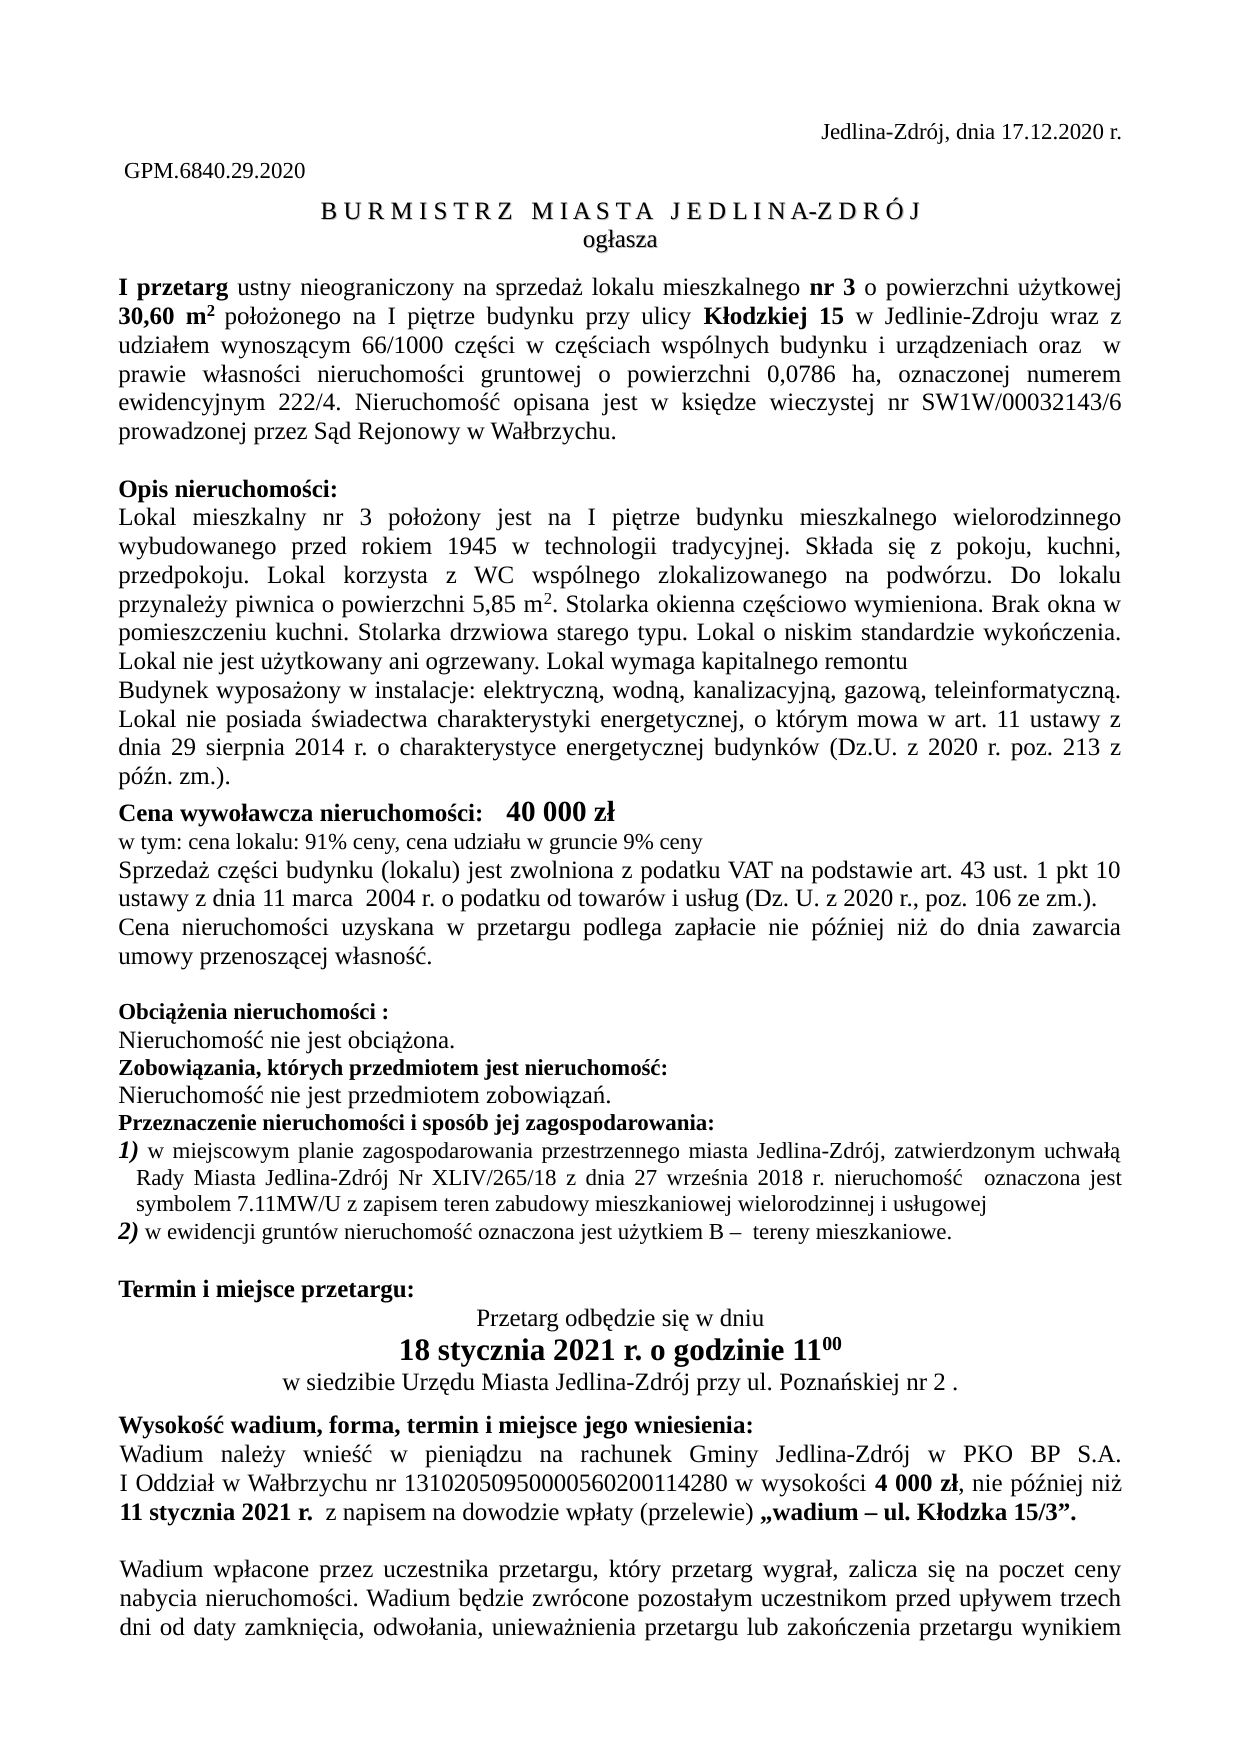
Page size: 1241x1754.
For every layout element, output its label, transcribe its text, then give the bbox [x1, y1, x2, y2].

text Nieruchomość nie jest przedmiotem zobowiązań. [118, 1080, 1122, 1109]
text Wadium należy wnieść w pieniądzu na rachunek Gminy Jedlina-Zdrój w PKO BP S.A. I Oddział w Wałbrzychu nr 13102050950000560200114280 w wysokości 4 000 zł, nie później niż 11 stycznia 2021 r. z napisem na dowodzie wpłaty (przelewie) „wadium – ul. Kłodzka 15/3”. [119, 1439, 1122, 1526]
list Obciążenia nieruchomości : [118, 998, 1122, 1025]
text Budynek wyposażony w instalacje: elektryczną, wodną, kanalizacyjną, gazową, teleinformatyczną. Lokal nie posiada świadectwa charakterystyki energetycznej, o którym mowa w art. 11 ustawy z dnia 29 sierpnia 2014 r. o charakterystyce energetycznej budynków (Dz.U. z 2020 r. poz. 213 z późn. zm.). [118, 675, 1122, 790]
list Wysokość wadium, forma, termin i miejsce jego wniesienia: [118, 1411, 1122, 1439]
text w siedzibie Urzędu Miasta Jedlina-Zdrój przy ul. Poznańskiej nr 2 . [118, 1367, 1122, 1396]
list w miejscowym planie zagospodarowania przestrzennego miasta Jedlina-Zdrój, zatwierdzonym uchwałą Rady Miasta Jedlina-Zdrój Nr XLIV/265/18 z dnia 27 września 2018 r. nieruchomość oznaczona jest symbolem 7.11MW/U z zapisem teren zabudowy mieszkaniowej wielorodzinnej i usługowej [118, 1135, 1122, 1216]
text Przetarg odbędzie się w dniu [118, 1303, 1122, 1331]
text Sprzedaż części budynku (lokalu) jest zwolniona z podatku VAT na podstawie art. 43 ust. 1 pkt 10 ustawy z dnia 11 marca 2004 r. o podatku od towarów i usług (Dz. U. z 2020 r., poz. 106 ze zm.). [118, 855, 1122, 912]
list Opis nieruchomości: [118, 474, 1122, 502]
list w tym: cena lokalu: 91% ceny, cena udziału w gruncie 9% ceny [118, 828, 1122, 855]
text Cena nieruchomości uzyskana w przetargu podlega zapłacie nie później niż do dnia zawarcia umowy przenoszącej własność. [118, 912, 1122, 970]
text Jedlina-Zdrój, dnia 17.12.2020 r. [118, 118, 1122, 144]
list Przeznaczenie nieruchomości i sposób jej zagospodarowania: [118, 1109, 1122, 1135]
list Cena wywoławcza nieruchomości: 40 000 zł [118, 790, 1122, 828]
text Nieruchomość nie jest obciążona. [118, 1025, 1122, 1053]
list w ewidencji gruntów nieruchomość oznaczona jest użytkiem B – tereny mieszkaniowe. [118, 1216, 1122, 1245]
list Zobowiązania, których przedmiotem jest nieruchomość: [118, 1053, 1122, 1080]
text 18 stycznia 2021 r. o godzinie 1100 [118, 1331, 1122, 1367]
text I przetarg ustny nieograniczony na sprzedaż lokalu mieszkalnego nr 3 o powierzchni użytkowej 30,60 m2 położonego na I piętrze budynku przy ulicy Kłodzkiej 15 w Jedlinie-Zdroju wraz z udziałem wynoszącym 66/1000 części w częściach wspólnych budynku i urządzeniach oraz w prawie własności nieruchomości gruntowej o powierzchni 0,0786 ha, oznaczonej numerem ewidencyjnym 222/4. Nieruchomość opisana jest w księdze wieczystej nr SW1W/00032143/6 prowadzonej przez Sąd Rejonowy w Wałbrzychu. [118, 272, 1122, 445]
text B U R M I S T R Z M I A S T A J E D L I N A-Z D R Ó J [118, 196, 1122, 224]
text ogłasza [118, 224, 1122, 253]
list Termin i miejsce przetargu: [118, 1274, 1122, 1303]
text GPM.6840.29.2020 [118, 157, 1122, 183]
text Lokal mieszkalny nr 3 położony jest na I piętrze budynku mieszkalnego wielorodzinnego wybudowanego przed rokiem 1945 w technologii tradycyjnej. Składa się z pokoju, kuchni, przedpokoju. Lokal korzysta z WC wspólnego zlokalizowanego na podwórzu. Do lokalu przynależy piwnica o powierzchni 5,85 m2. Stolarka okienna częściowo wymieniona. Brak okna w pomieszczeniu kuchni. Stolarka drzwiowa starego typu. Lokal o niskim standardzie wykończenia. Lokal nie jest użytkowany ani ogrzewany. Lokal wymaga kapitalnego remontu [118, 502, 1122, 675]
text Wadium wpłacone przez uczestnika przetargu, który przetarg wygrał, zalicza się na poczet ceny nabycia nieruchomości. Wadium będzie zwrócone pozostałym uczestnikom przed upływem trzech dni od daty zamknięcia, odwołania, unieważnienia przetargu lub zakończenia przetargu wynikiem [119, 1554, 1122, 1641]
